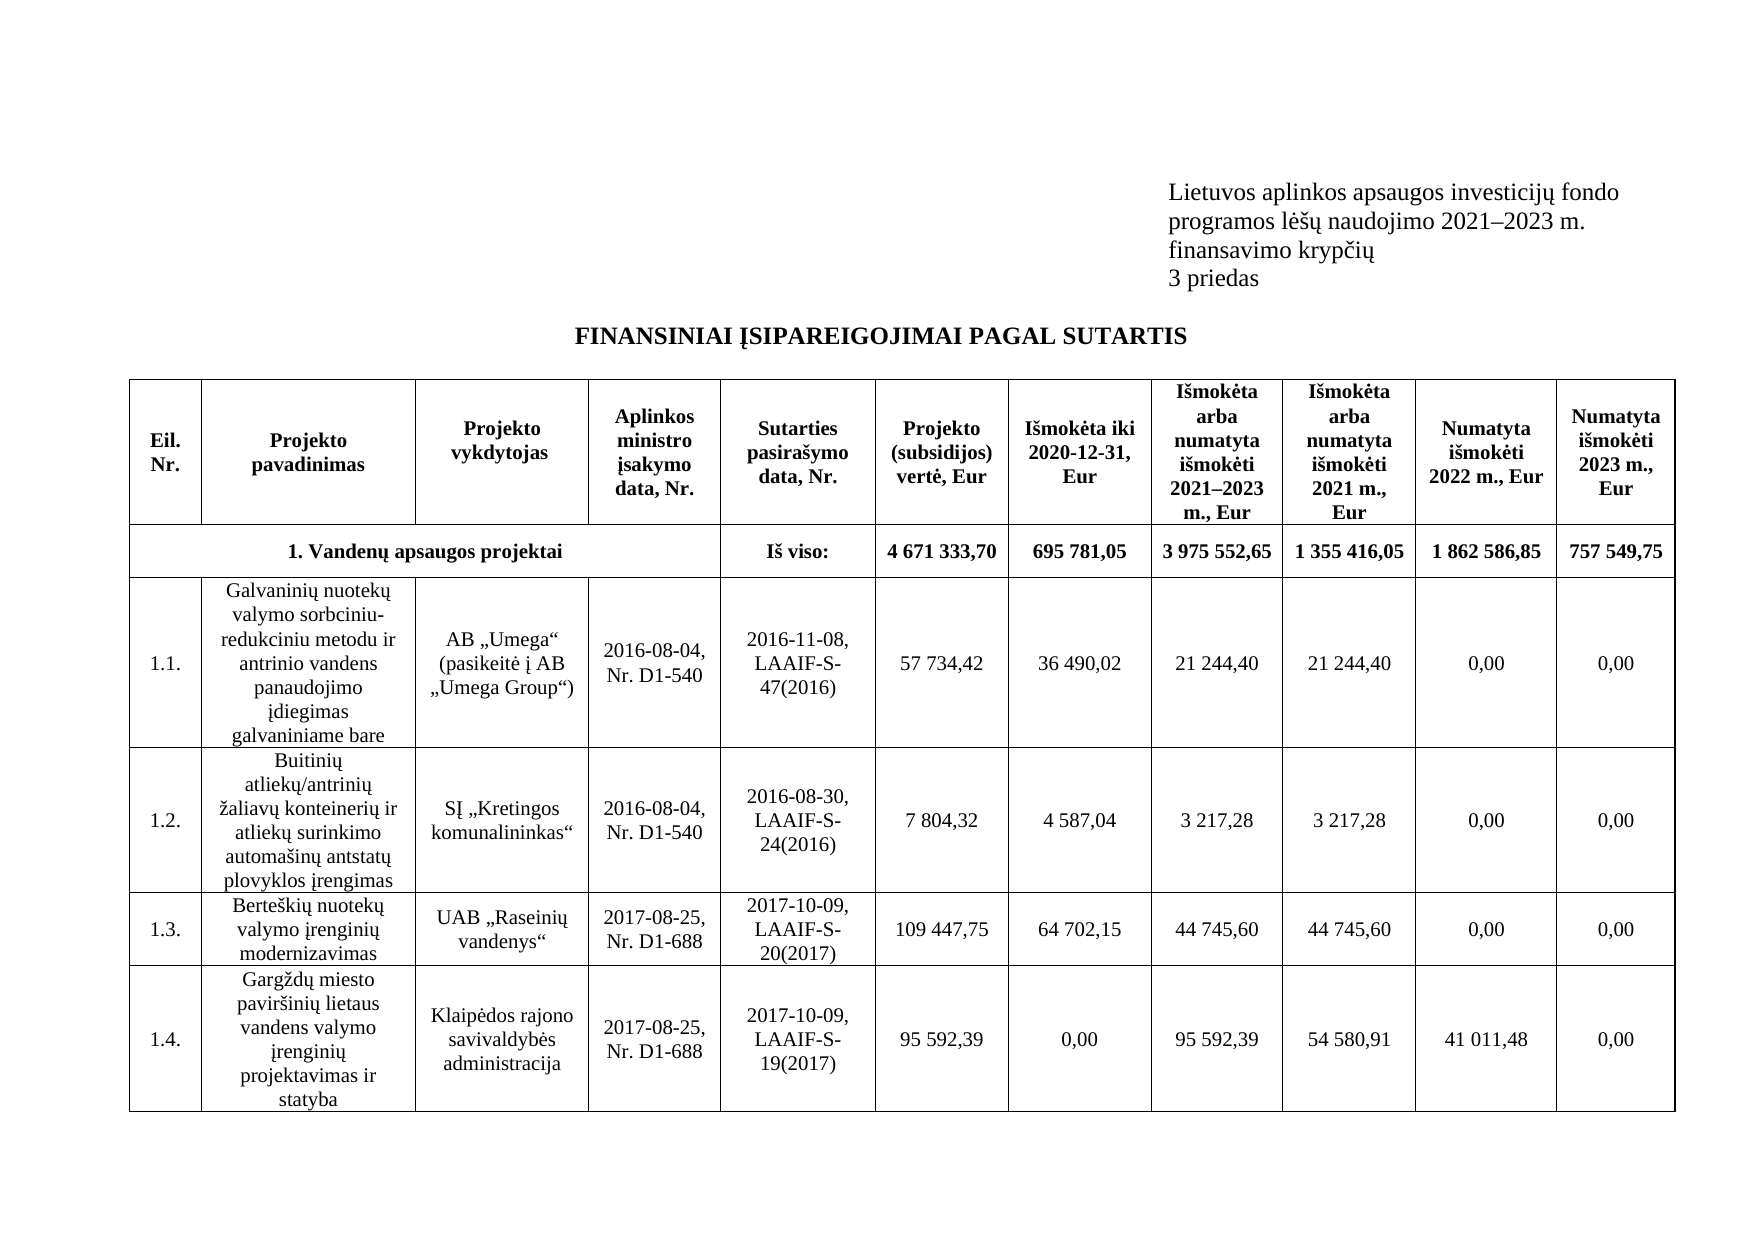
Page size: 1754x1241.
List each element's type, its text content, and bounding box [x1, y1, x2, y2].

table_cell Klaipėdos rajono savivaldybės administracija [416, 966, 588, 1111]
table_cell 0,00 [1557, 748, 1674, 892]
table_cell 2016-08-04, Nr. D1-540 [589, 748, 720, 892]
table_header Projekto pavadinimas [202, 380, 415, 524]
table_cell Gargždų miesto paviršinių lietaus vandens valymo įrenginių projektavimas ir statyba [202, 966, 415, 1111]
table_cell 95 592,39 [876, 966, 1008, 1111]
table_cell 0,00 [1416, 748, 1556, 892]
table_header Projekto (subsidijos) vertė, Eur [876, 380, 1008, 524]
table_cell 3 217,28 [1152, 748, 1282, 892]
table_header Projekto vykdytojas [416, 380, 588, 524]
table_cell SĮ „Kretingos komunalininkas“ [416, 748, 588, 892]
table_cell 3 975 552,65 [1152, 525, 1282, 577]
table_header Aplinkos ministro įsakymo data, Nr. [589, 380, 720, 524]
table_header Sutarties pasirašymo data, Nr. [721, 380, 875, 524]
table_cell 757 549,75 [1557, 525, 1674, 577]
table_cell AB „Umega“ (pasikeitė į AB „Umega Group“) [416, 578, 588, 747]
table_cell 57 734,42 [876, 578, 1008, 747]
text 3 priedas [1143, 263, 1650, 292]
table_cell 0,00 [1557, 893, 1674, 965]
table_header Išmokėta arba numatyta išmokėti 2021–2023 m., Eur [1152, 380, 1282, 524]
table_cell 2016-11-08, LAAIF-S-47(2016) [721, 578, 875, 747]
table_cell 1. Vandenų apsaugos projektai [130, 525, 720, 577]
table_cell 695 781,05 [1009, 525, 1151, 577]
table_cell UAB „Raseinių vandenys“ [416, 893, 588, 965]
table_cell 41 011,48 [1416, 966, 1556, 1111]
table_cell 95 592,39 [1152, 966, 1282, 1111]
table_cell 3 217,28 [1283, 748, 1415, 892]
table_cell 0,00 [1416, 893, 1556, 965]
table_header Išmokėta iki 2020-12-31, Eur [1009, 380, 1151, 524]
table_cell Buitinių atliekų/antrinių žaliavų konteinerių ir atliekų surinkimo automašinų antstatų plovyklos įrengimas [202, 748, 415, 892]
text finansavimo krypčių [1168, 235, 1650, 263]
table_cell 2016-08-30, LAAIF-S-24(2016) [721, 748, 875, 892]
table_cell 44 745,60 [1283, 893, 1415, 965]
table_cell Berteškių nuotekų valymo įrenginių modernizavimas [202, 893, 415, 965]
table_cell 4 587,04 [1009, 748, 1151, 892]
text FINANSINIAI ĮSIPAREIGOJIMAI PAGAL SUTARTIS [118, 321, 1650, 350]
table_cell 36 490,02 [1009, 578, 1151, 747]
table_header Numatyta išmokėti 2023 m., Eur [1557, 380, 1674, 524]
table_cell Iš viso: [721, 525, 875, 577]
table_cell 21 244,40 [1152, 578, 1282, 747]
table_cell 1.2. [130, 748, 201, 892]
table_cell 1.4. [130, 966, 201, 1111]
table_cell 4 671 333,70 [876, 525, 1008, 577]
table_cell 7 804,32 [876, 748, 1008, 892]
table_cell 64 702,15 [1009, 893, 1151, 965]
table_cell 2017-10-09, LAAIF-S-20(2017) [721, 893, 875, 965]
table_cell 0,00 [1416, 578, 1556, 747]
table_cell 2017-08-25, Nr. D1-688 [589, 893, 720, 965]
table_cell 1.3. [130, 893, 201, 965]
table_cell 54 580,91 [1283, 966, 1415, 1111]
table_cell 21 244,40 [1283, 578, 1415, 747]
table_cell 109 447,75 [876, 893, 1008, 965]
table_header Numatyta išmokėti 2022 m., Eur [1416, 380, 1556, 524]
table_cell Galvaninių nuotekų valymo sorbciniu-redukciniu metodu ir antrinio vandens panaudojimo įdiegimas galvaniniame bare [202, 578, 415, 747]
table_cell 0,00 [1009, 966, 1151, 1111]
table_cell 2017-10-09, LAAIF-S-19(2017) [721, 966, 875, 1111]
table_cell 1 862 586,85 [1416, 525, 1556, 577]
text Lietuvos aplinkos apsaugos investicijų fondo [1168, 177, 1650, 206]
table_cell 1 355 416,05 [1283, 525, 1415, 577]
table_header Išmokėta arba numatyta išmokėti 2021 m., Eur [1283, 380, 1415, 524]
table_header Eil. Nr. [130, 380, 201, 524]
table_cell 0,00 [1557, 966, 1674, 1111]
table_cell 2016-08-04, Nr. D1-540 [589, 578, 720, 747]
table_cell 0,00 [1557, 578, 1674, 747]
table_cell 44 745,60 [1152, 893, 1282, 965]
text programos lėšų naudojimo 2021–2023 m. [1168, 206, 1650, 235]
table_cell 1.1. [130, 578, 201, 747]
table_cell 2017-08-25, Nr. D1-688 [589, 966, 720, 1111]
